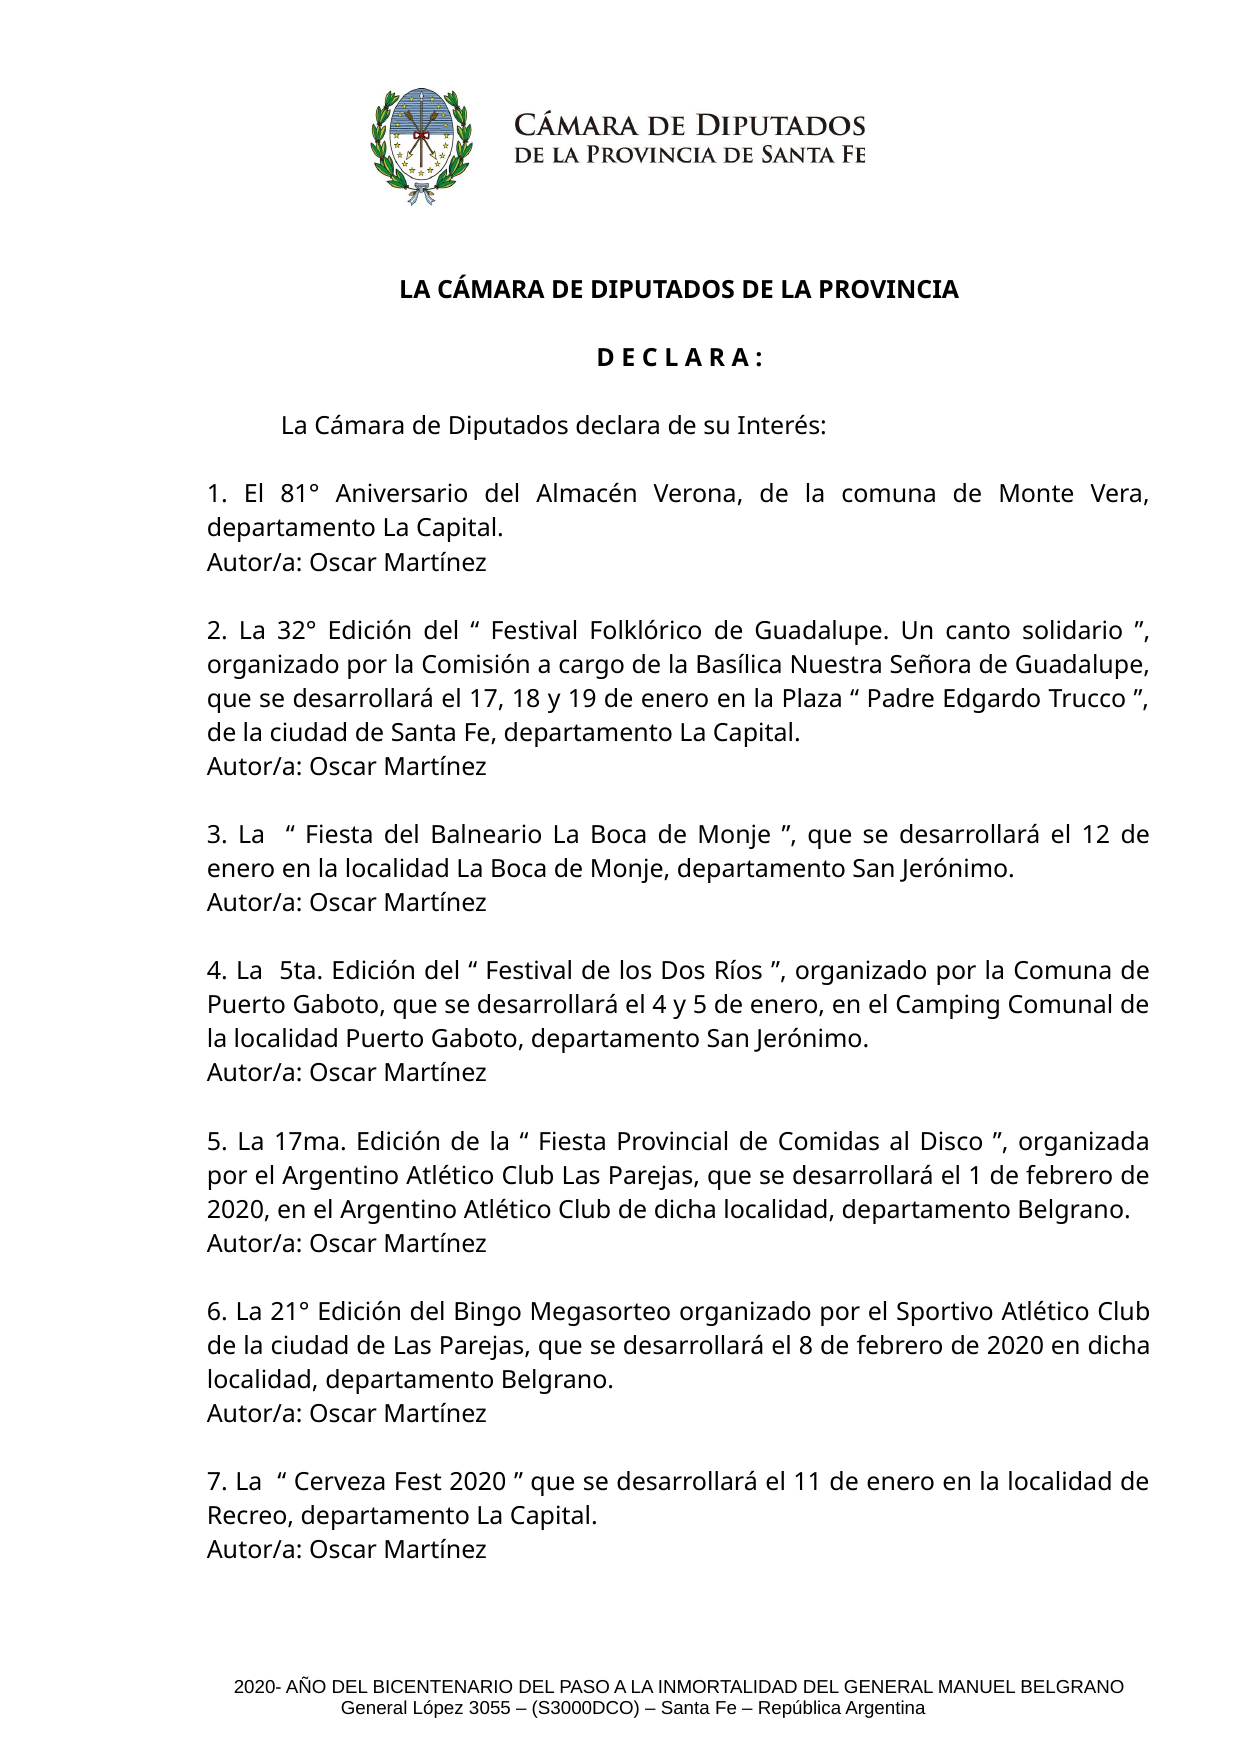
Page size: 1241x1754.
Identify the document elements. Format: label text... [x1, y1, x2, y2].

text Autor/a: Oscar Martínez [207, 1055, 1152, 1089]
text LA CÁMARA DE DIPUTADOS DE LA PROVINCIA [207, 272, 1152, 306]
text 4. La 5ta. Edición del “ Festival de los Dos Ríos ”, organizado por la Comuna de Puerto Gaboto, que se desarrollará el 4 y 5 de enero, en el Camping Comunal de la localidad Puerto Gaboto, departamento San Jerónimo. [207, 953, 1152, 1055]
picture [370, 88, 866, 210]
text D E C L A R A : [207, 340, 1152, 374]
text Autor/a: Oscar Martínez [207, 1396, 1152, 1430]
text 3. La “ Fiesta del Balneario La Boca de Monje ”, que se desarrollará el 12 de enero en la localidad La Boca de Monje, departamento San Jerónimo. [207, 817, 1152, 885]
text 7. La “ Cerveza Fest 2020 ” que se desarrollará el 11 de enero en la localidad de Recreo, departamento La Capital. [207, 1464, 1152, 1532]
text La Cámara de Diputados declara de su Interés: [207, 408, 1152, 442]
text 6. La 21° Edición del Bingo Megasorteo organizado por el Sportivo Atlético Club de la ciudad de Las Parejas, que se desarrollará el 8 de febrero de 2020 en dicha localidad, departamento Belgrano. [207, 1293, 1152, 1396]
text 5. La 17ma. Edición de la “ Fiesta Provincial de Comidas al Disco ”, organizada por el Argentino Atlético Club Las Parejas, que se desarrollará el 1 de febrero de 2020, en el Argentino Atlético Club de dicha localidad, departamento Belgrano. [207, 1123, 1152, 1225]
text Autor/a: Oscar Martínez [207, 1532, 1152, 1566]
text 1. El 81° Aniversario del Almacén Verona, de la comuna de Monte Vera, departamento La Capital. [207, 476, 1152, 544]
text Autor/a: Oscar Martínez [207, 544, 1152, 578]
text 2. La 32° Edición del “ Festival Folklórico de Guadalupe. Un canto solidario ”, organizado por la Comisión a cargo de la Basílica Nuestra Señora de Guadalupe, que se desarrollará el 17, 18 y 19 de enero en la Plaza “ Padre Edgardo Trucco ”, de la ciudad de Santa Fe, departamento La Capital. [207, 612, 1152, 748]
text Autor/a: Oscar Martínez [207, 1225, 1152, 1259]
text Autor/a: Oscar Martínez [207, 748, 1152, 783]
text Autor/a: Oscar Martínez [207, 885, 1152, 919]
